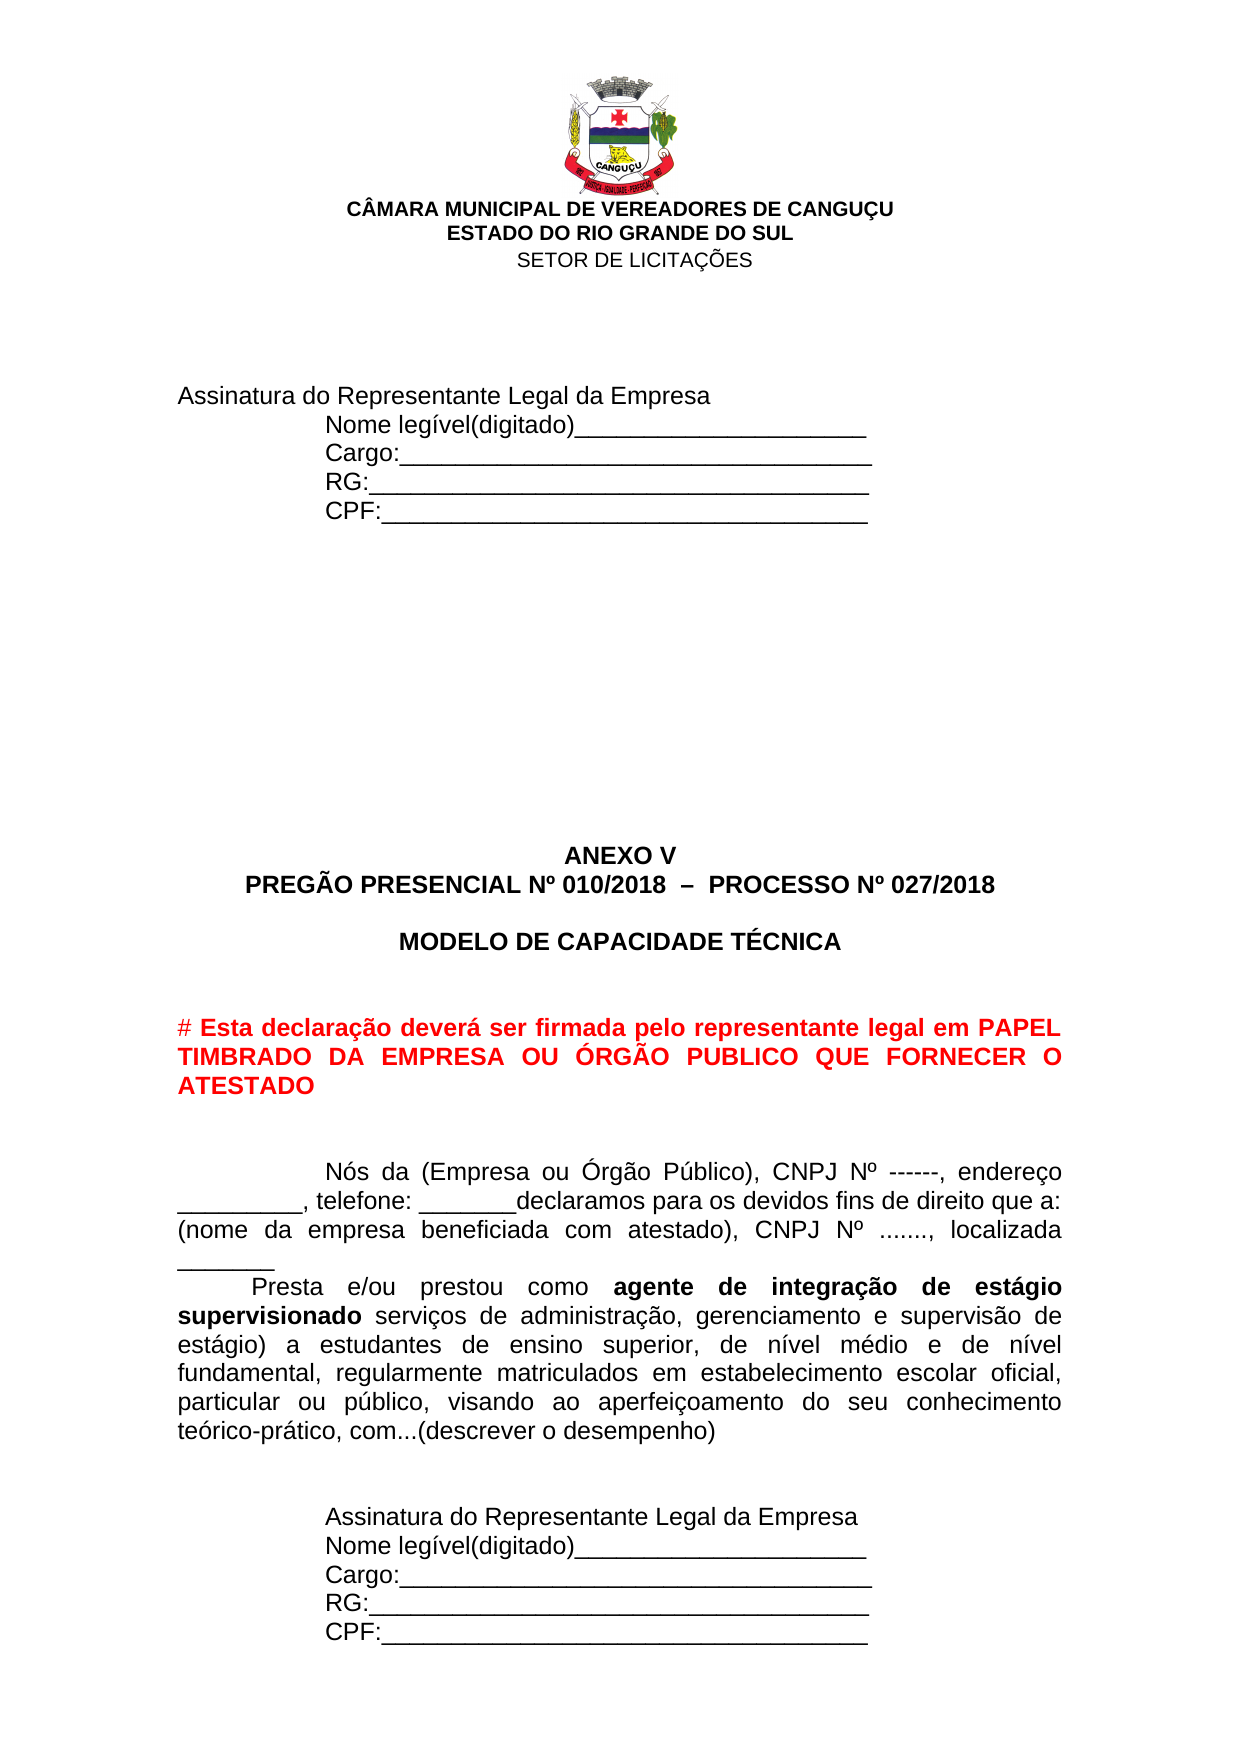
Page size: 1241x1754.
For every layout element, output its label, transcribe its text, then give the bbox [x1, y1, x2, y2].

text Cargo:__________________________________ [177, 438, 1063, 467]
text Assinatura do Representante Legal da Empresa [177, 381, 1063, 410]
text RG:____________________________________ [177, 1588, 1063, 1617]
text # Esta declaração deverá ser firmada pelo representante legal em PAPEL TIMBRADO DA EMPRESA OU ÓRGÃO PUBLICO QUE FORNECER O ATESTADO [177, 1013, 1063, 1100]
text MODELO DE CAPACIDADE TÉCNICA [177, 927, 1063, 956]
text Nome legível(digitado)_____________________ [177, 1531, 1063, 1560]
text CPF:___________________________________ [177, 1617, 1063, 1646]
text ANEXO V [177, 841, 1063, 870]
text CPF:___________________________________ [177, 496, 1063, 525]
text Cargo:__________________________________ [177, 1560, 1063, 1588]
text Nós da (Empresa ou Órgão Público), CNPJ Nº ------, endereço _________, telefone: _______declaramos para os devidos fins de direito que a:(nome da empresa beneficiada com atestado), CNPJ Nº ......., localizada _______ [177, 1157, 1063, 1272]
text Nome legível(digitado)_____________________ [177, 410, 1063, 438]
text PREGÃO PRESENCIAL Nº 010/2018 – PROCESSO Nº 027/2018 [177, 870, 1063, 898]
text Presta e/ou prestou como agente de integração de estágio supervisionado serviços de administração, gerenciamento e supervisão de estágio) a estudantes de ensino superior, de nível médio e de nível fundamental, regularmente matriculados em estabelecimento escolar oficial, particular ou público, visando ao aperfeiçoamento do seu conhecimento teórico-prático, com...(descrever o desempenho) [177, 1272, 1063, 1445]
text RG:____________________________________ [177, 467, 1063, 496]
text Assinatura do Representante Legal da Empresa [177, 1502, 1063, 1531]
